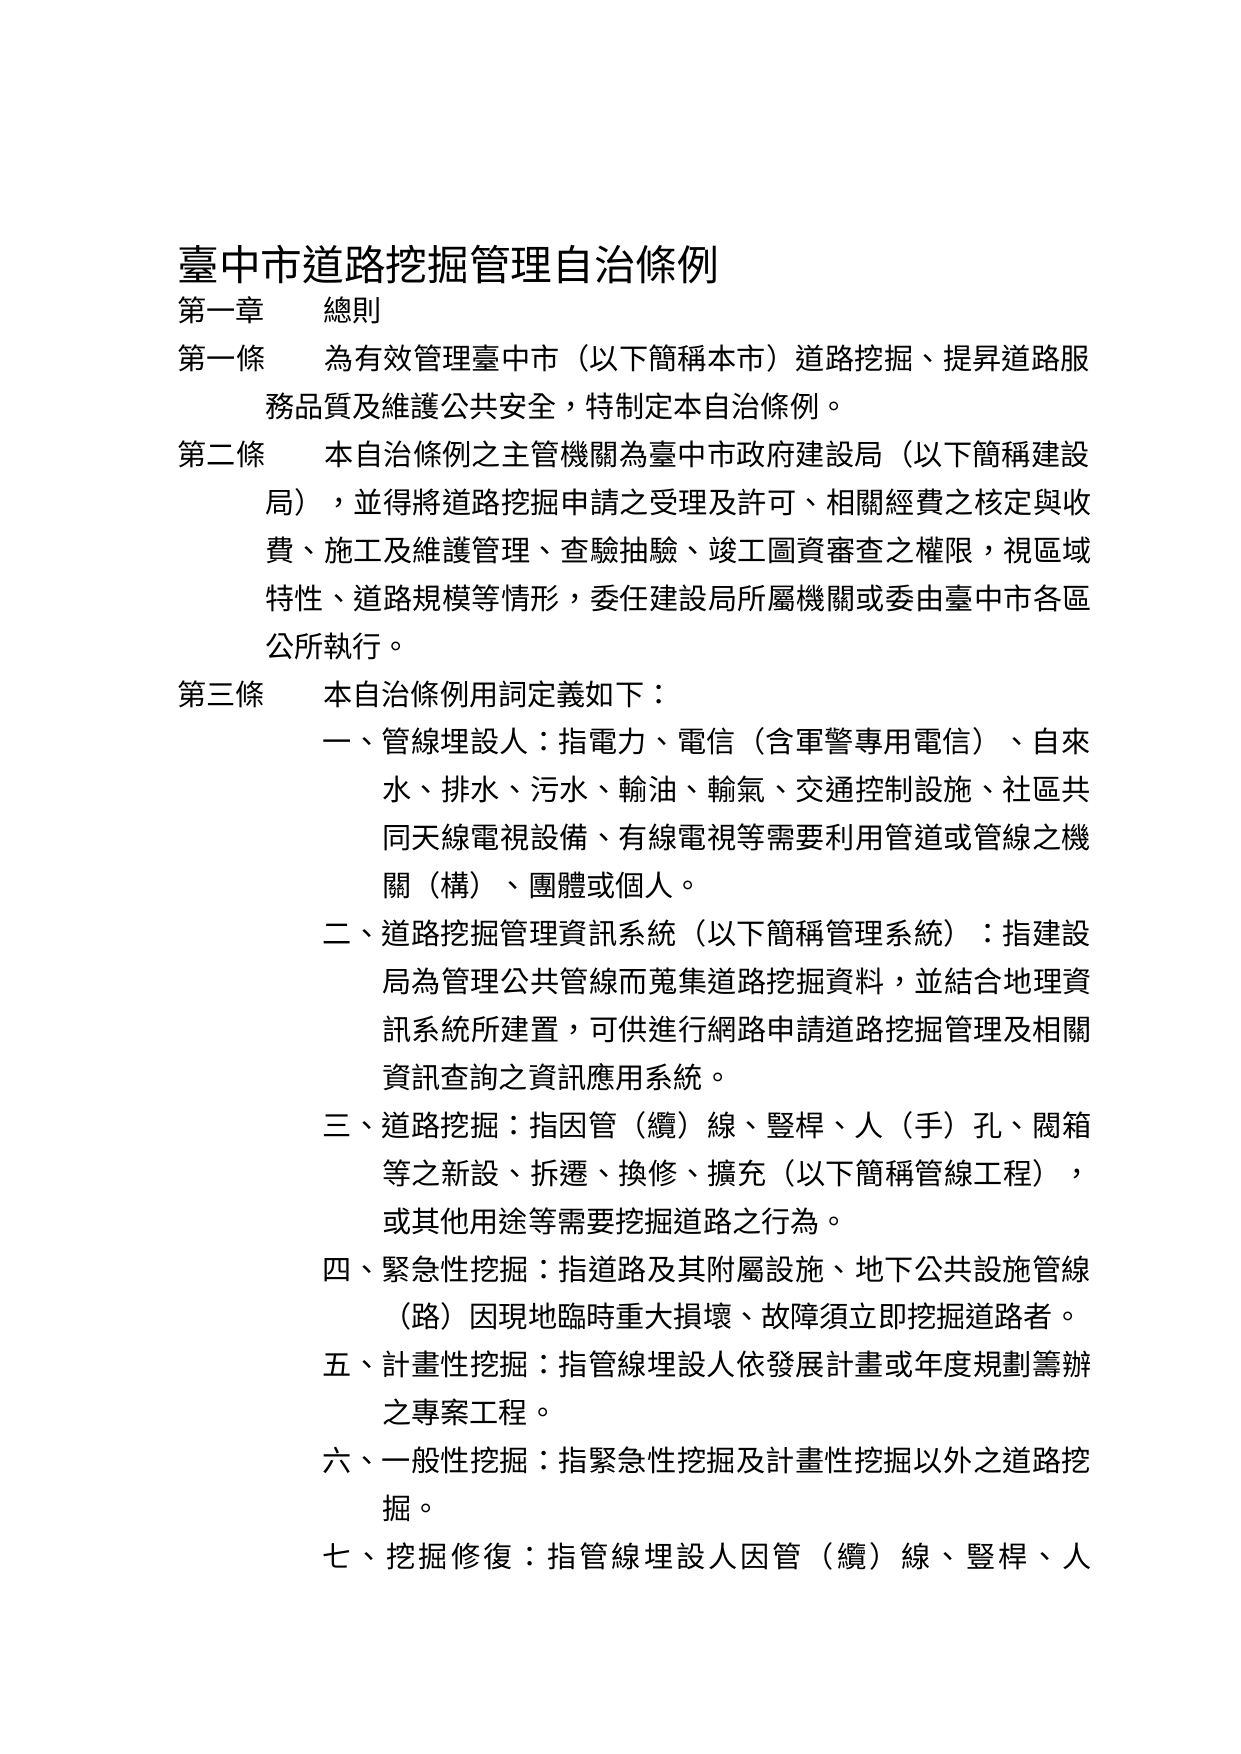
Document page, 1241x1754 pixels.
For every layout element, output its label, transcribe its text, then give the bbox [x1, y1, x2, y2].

text 五、計畫性挖掘：指管線埋設人依發展計畫或年度規劃籌辦之專案工程。 [322, 1337, 1092, 1433]
text 二、道路挖掘管理資訊系統（以下簡稱管理系統）：指建設局為管理公共管線而蒐集道路挖掘資料，並結合地理資訊系統所建置，可供進行網路申請道路挖掘管理及相關資訊查詢之資訊應用系統。 [322, 906, 1092, 1098]
text 第二條 本自治條例之主管機關為臺中市政府建設局（以下簡稱建設局），並得將道路挖掘申請之受理及許可、相關經費之核定與收費、施工及維護管理、查驗抽驗、竣工圖資審查之權限，視區域特性、道路規模等情形，委任建設局所屬機關或委由臺中市各區公所執行。 [177, 427, 1092, 667]
text 第一條 為有效管理臺中市（以下簡稱本市）道路挖掘、提昇道路服務品質及維護公共安全，特制定本自治條例。 [177, 331, 1092, 427]
text 第三條 本自治條例用詞定義如下： [177, 667, 1092, 714]
text 六、一般性挖掘：指緊急性挖掘及計畫性挖掘以外之道路挖掘。 [322, 1433, 1092, 1529]
text 三、道路挖掘：指因管（纜）線、豎桿、人（手）孔、閥箱等之新設、拆遷、換修、擴充（以下簡稱管線工程），或其他用途等需要挖掘道路之行為。 [322, 1098, 1092, 1242]
text 七、挖掘修復：指管線埋設人因管（纜）線、豎桿、人 [322, 1529, 1092, 1577]
text 臺中市道路挖掘管理自治條例 [177, 221, 1092, 283]
text 四、緊急性挖掘：指道路及其附屬設施、地下公共設施管線（路）因現地臨時重大損壞、故障須立即挖掘道路者。 [322, 1242, 1092, 1337]
text 一、管線埋設人：指電力、電信（含軍警專用電信）、自來水、排水、污水、輸油、輸氣、交通控制設施、社區共同天線電視設備、有線電視等需要利用管道或管線之機關（構）、團體或個人。 [322, 714, 1092, 906]
text 第一章 總則 [177, 283, 1092, 331]
